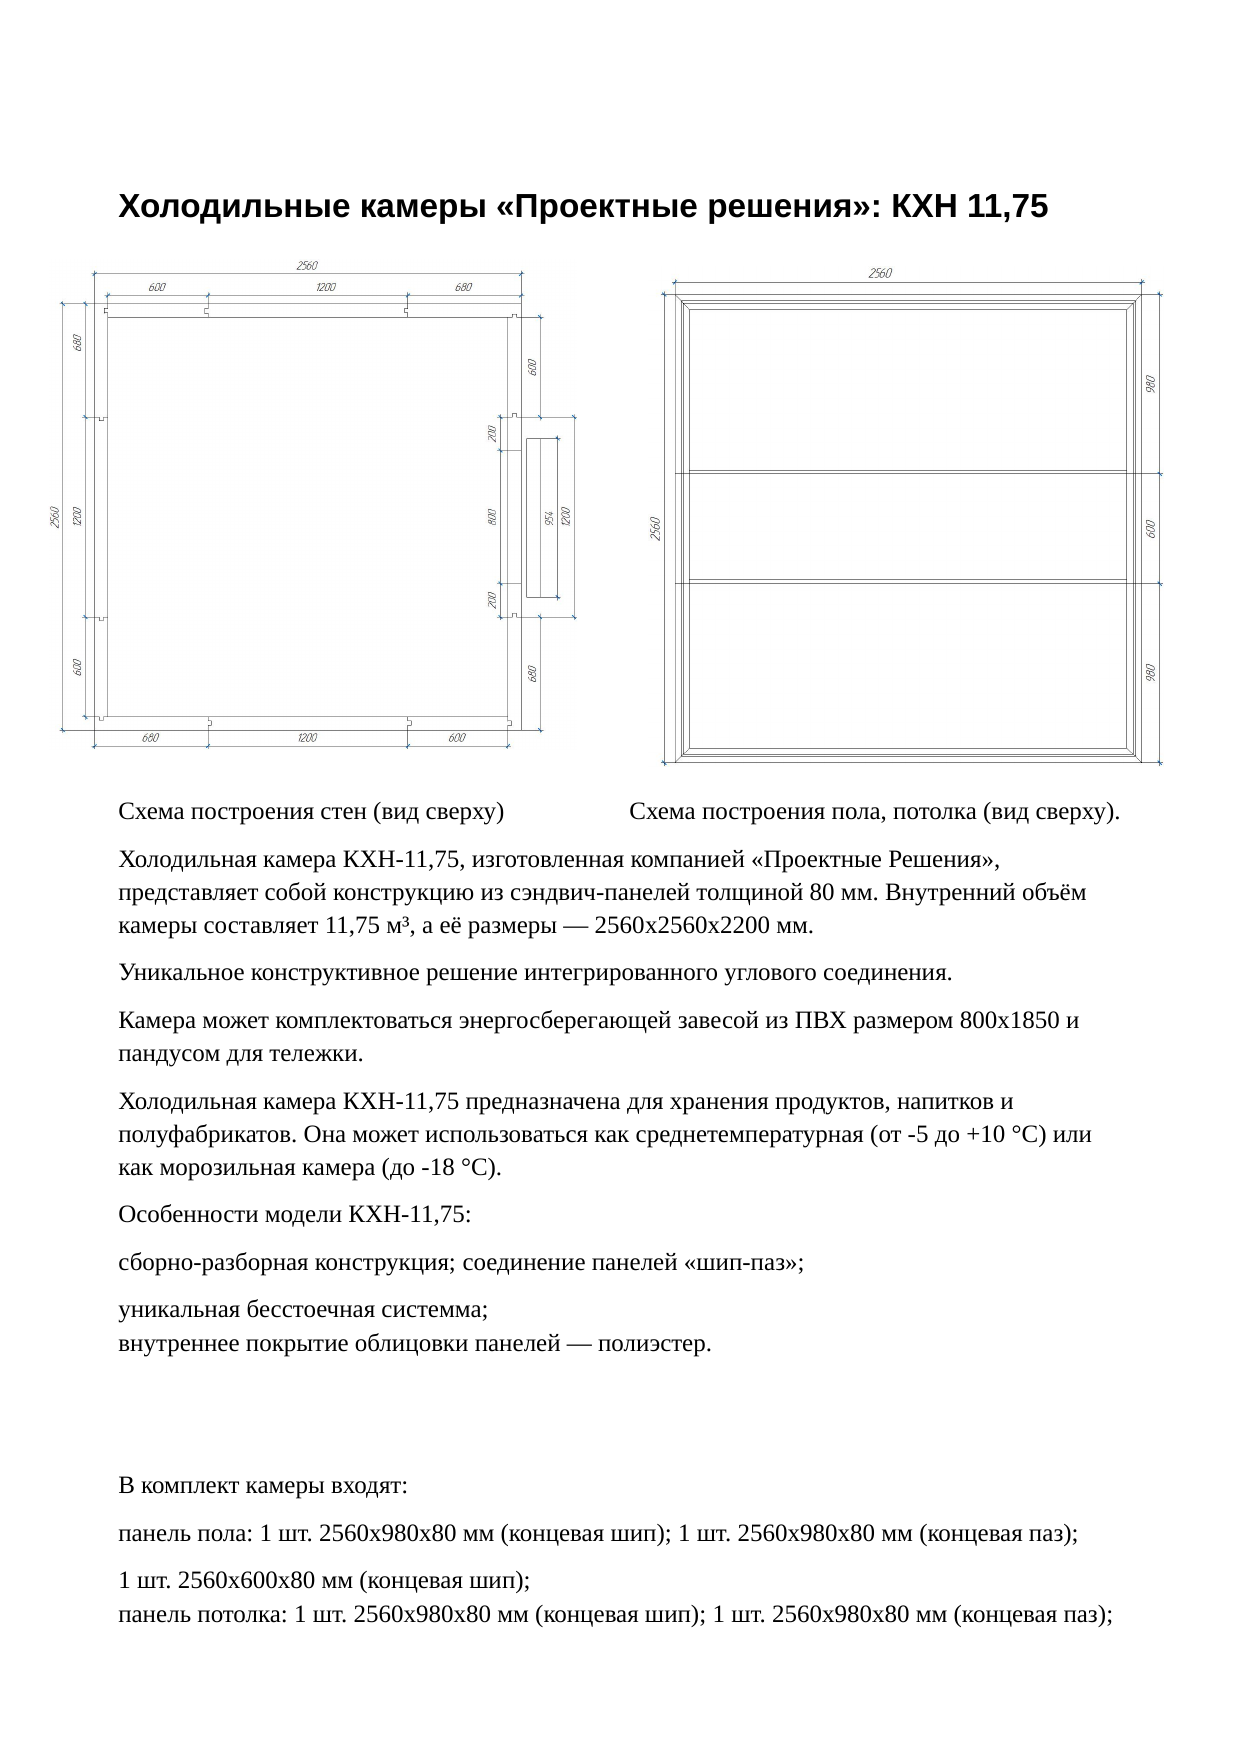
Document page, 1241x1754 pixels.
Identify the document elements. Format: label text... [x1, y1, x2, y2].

text сборно-разборная конструкция; соединение панелей «шип-паз»; [118, 1247, 1122, 1276]
text 1 шт. 2560х600х80 мм (концевая шип); панель потолка: 1 шт. 2560х980х80 мм (концевая шип); 1 шт. 2560х980х80 мм (концевая паз); [118, 1566, 1122, 1627]
text Схема построения стен (вид сверху) Схема построения пола, потолка (вид сверху). [118, 796, 1122, 825]
text Холодильная камера КХН-11,75 предназначена для хранения продуктов, напитков и полуфабрикатов. Она может использоваться как среднетемпературная (от -5 до +10 °C) или как морозильная камера (до -18 °C). [118, 1086, 1122, 1181]
text Холодильная камера КХН-11,75, изготовленная компанией «Проектные Решения», представляет собой конструкцию из сэндвич-панелей толщиной 80 мм. Внутренний объём камеры составляет 11,75 м³, а её размеры — 2560x2560x2200 мм. [118, 844, 1122, 939]
text Уникальное конструктивное решение интегрированного углового соединения. [118, 957, 1122, 986]
text Камера может комплектоваться энергосберегающей завесой из ПВХ размером 800x1850 и пандусом для тележки. [118, 1005, 1122, 1067]
text Особенности модели КХН-11,75: [118, 1199, 1122, 1228]
subtitle Холодильные камеры «Проектные решения»: КХН 11,75 [118, 187, 1122, 225]
text уникальная бесстоечная системма; внутреннее покрытие облицовки панелей — полиэстер. [118, 1294, 1122, 1356]
text панель пола: 1 шт. 2560х980х80 мм (концевая шип); 1 шт. 2560х980х80 мм (концевая паз); [118, 1518, 1122, 1547]
text В комплект камеры входят: [118, 1470, 1122, 1499]
